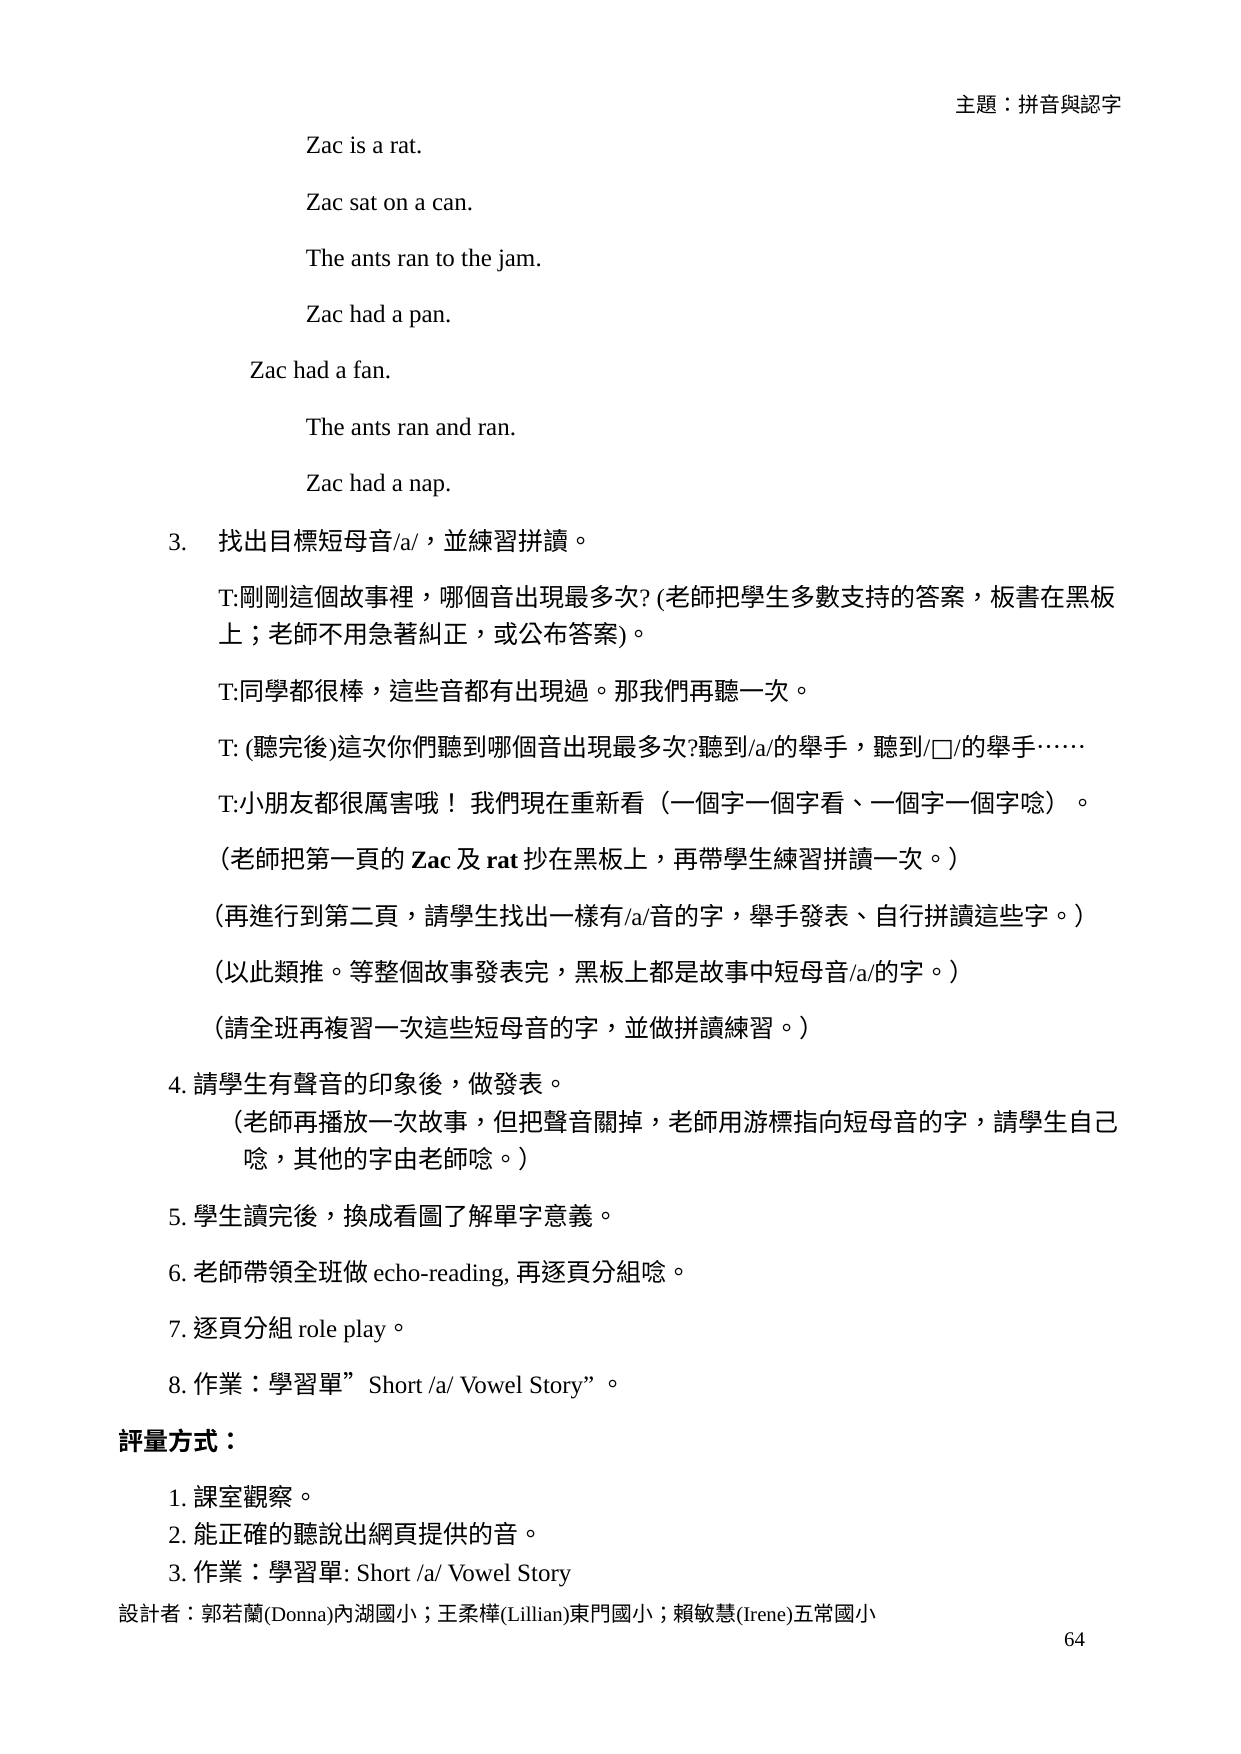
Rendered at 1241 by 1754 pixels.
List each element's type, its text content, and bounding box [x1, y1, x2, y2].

text Zac is a rat. [193, 127, 1122, 164]
text 1. 課室觀察。 [168, 1477, 1122, 1514]
text Zac had a pan. [193, 296, 1122, 333]
text （請全班再複習一次這些短母音的字，並做拼讀練習。） [118, 1008, 1122, 1046]
text T:同學都很棒，這些音都有出現過。那我們再聽一次。 [168, 671, 1122, 708]
text （老師再播放一次故事，但把聲音關掉，老師用游標指向短母音的字，請學生自己唸，其他的字由老師唸。） [218, 1102, 1122, 1177]
text T:剛剛這個故事裡，哪個音出現最多次? (老師把學生多數支持的答案，板書在黑板上；老師不用急著糾正，或公布答案)。 [218, 577, 1122, 652]
text 4. 請學生有聲音的印象後，做發表。 [168, 1064, 1122, 1102]
text 8. 作業：學習單”Short /a/ Vowel Story” 。 [168, 1364, 1122, 1402]
text T: (聽完後)這次你們聽到哪個音出現最多次?聽到/a/的舉手，聽到/□/的舉手…… [118, 727, 1122, 764]
text Zac sat on a can. [193, 183, 1122, 221]
text T:小朋友都很厲害哦！ 我們現在重新看（一個字一個字看、一個字一個字唸）。 [118, 783, 1122, 821]
text 3. 作業：學習單: Short /a/ Vowel Story [168, 1552, 1122, 1589]
text 7. 逐頁分組role play。 [168, 1308, 1122, 1346]
text 2. 能正確的聽說出網頁提供的音。 [168, 1514, 1122, 1552]
text （再進行到第二頁，請學生找出一樣有/a/音的字，舉手發表、自行拼讀這些字。） [118, 896, 1122, 933]
text （老師把第一頁的Zac及rat抄在黑板上，再帶學生練習拼讀一次。） [118, 839, 1122, 877]
text Zac had a nap. [193, 464, 1122, 502]
text 6. 老師帶領全班做echo-reading, 再逐頁分組唸。 [168, 1252, 1122, 1289]
list 找出目標短母音/a/，並練習拼讀。 [168, 521, 1122, 558]
text 評量方式： [118, 1421, 1122, 1458]
text The ants ran to the jam. [193, 239, 1122, 277]
text Zac had a fan. [193, 352, 1122, 389]
text The ants ran and ran. [193, 408, 1122, 446]
text 5. 學生讀完後，換成看圖了解單字意義。 [168, 1196, 1122, 1233]
text （以此類推。等整個故事發表完，黑板上都是故事中短母音/a/的字。） [118, 952, 1122, 989]
